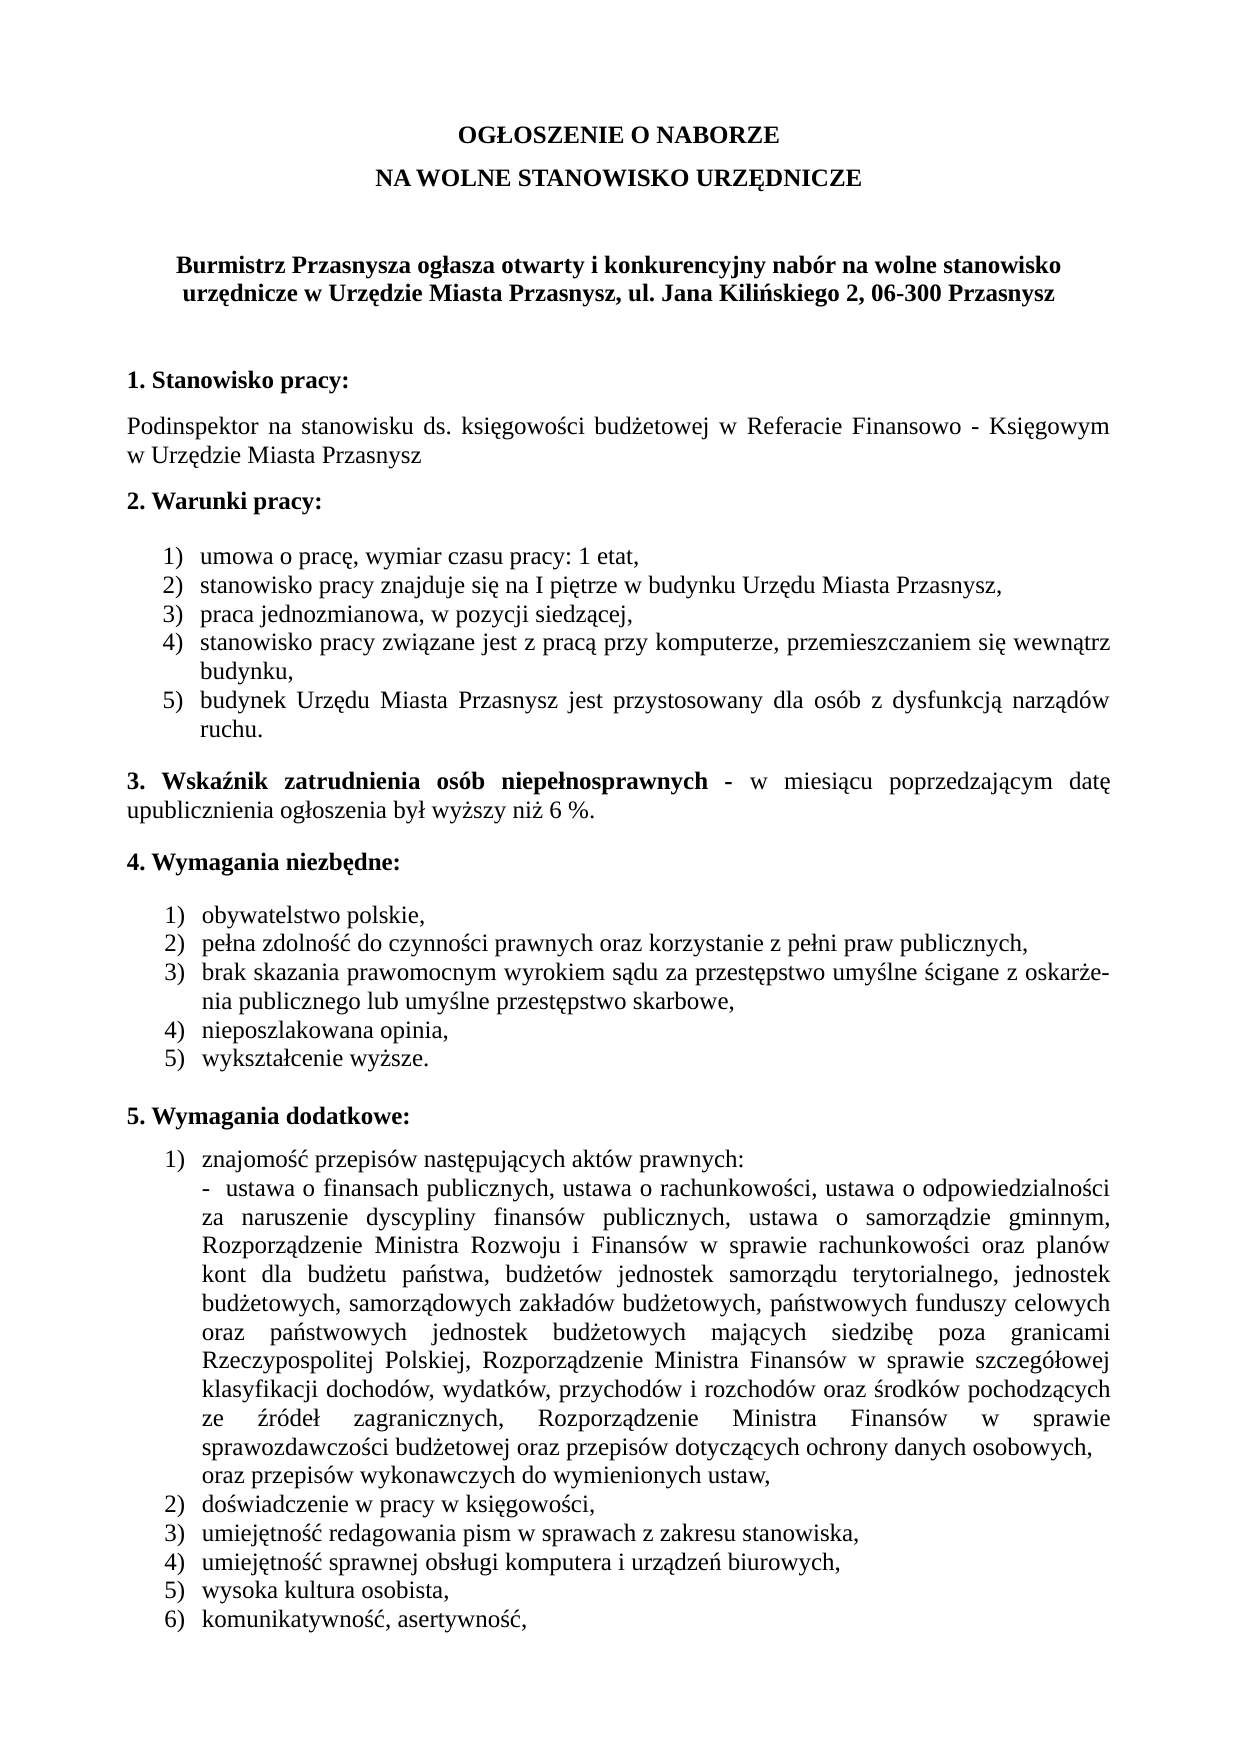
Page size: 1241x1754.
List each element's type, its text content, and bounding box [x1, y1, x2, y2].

list wykształcenie wyższe. [164, 1043, 1111, 1072]
text 4. Wymagania niezbędne: [127, 847, 1111, 876]
text Burmistrz Przasnysza ogłasza otwarty i konkurencyjny nabór na wolne stanowisko urzędnicze w Urzędzie Miasta Przasnysz, ul. Jana Kilińskiego 2, 06-300 Przasnysz [127, 250, 1111, 307]
list doświadczenie w pracy w księgowości, [164, 1489, 1111, 1518]
list budynek Urzędu Miasta Przasnysz jest przystosowany dla osób z dysfunkcją narządów ruchu. [162, 685, 1111, 742]
list umiejętność sprawnej obsługi komputera i urządzeń biurowych, [164, 1547, 1111, 1575]
list brak skazania prawomocnym wyrokiem sądu za przestępstwo umyślne ścigane z oskarże-nia publicznego lub umyślne przestępstwo skarbowe, [164, 957, 1111, 1015]
list stanowisko pracy związane jest z pracą przy komputerze, przemieszczaniem się wewnątrz budynku, [162, 627, 1111, 685]
text 3. Wskaźnik zatrudnienia osób niepełnosprawnych - w miesiącu poprzedzającym datę upublicznienia ogłoszenia był wyższy niż 6 %. [127, 766, 1111, 824]
list umiejętność redagowania pism w sprawach z zakresu stanowiska, [164, 1518, 1111, 1547]
list praca jednozmianowa, w pozycji siedzącej, [162, 599, 1111, 627]
text 1. Stanowisko pracy: [127, 365, 1111, 393]
list znajomość przepisów następujących aktów prawnych: [164, 1144, 1111, 1173]
text Podinspektor na stanowisku ds. księgowości budżetowej w Referacie Finansowo - Księgowym w Urzędzie Miasta Przasnysz [127, 411, 1111, 469]
list nieposzlakowana opinia, [164, 1015, 1111, 1043]
list oraz przepisów wykonawczych do wymienionych ustaw, [202, 1460, 1111, 1489]
list obywatelstwo polskie, [164, 900, 1111, 928]
list komunikatywność, asertywność, [164, 1604, 1111, 1633]
text OGŁOSZENIE O NABORZE NA WOLNE STANOWISKO URZĘDNICZE [127, 120, 1111, 192]
list pełna zdolność do czynności prawnych oraz korzystanie z pełni praw publicznych, [164, 928, 1111, 957]
list - ustawa o finansach publicznych, ustawa o rachunkowości, ustawa o odpowiedzialności za naruszenie dyscypliny finansów publicznych, ustawa o samorządzie gminnym, Rozporządzenie Ministra Rozwoju i Finansów w sprawie rachunkowości oraz planów kont dla budżetu państwa, budżetów jednostek samorządu terytorialnego, jednostek budżetowych, samorządowych zakładów budżetowych, państwowych funduszy celowych oraz państwowych jednostek budżetowych mających siedzibę poza granicami Rzeczypospolitej Polskiej, Rozporządzenie Ministra Finansów w sprawie szczegółowej klasyfikacji dochodów, wydatków, przychodów i rozchodów oraz środków pochodzących ze źródeł zagranicznych, Rozporządzenie Ministra Finansów w sprawie sprawozdawczości budżetowej oraz przepisów dotyczących ochrony danych osobowych, [202, 1173, 1111, 1460]
text 2. Warunki pracy: [127, 486, 1111, 515]
list umowa o pracę, wymiar czasu pracy: 1 etat, [162, 541, 1111, 570]
text 5. Wymagania dodatkowe: [127, 1101, 1111, 1130]
list wysoka kultura osobista, [164, 1575, 1111, 1604]
list stanowisko pracy znajduje się na I piętrze w budynku Urzędu Miasta Przasnysz, [162, 570, 1111, 599]
